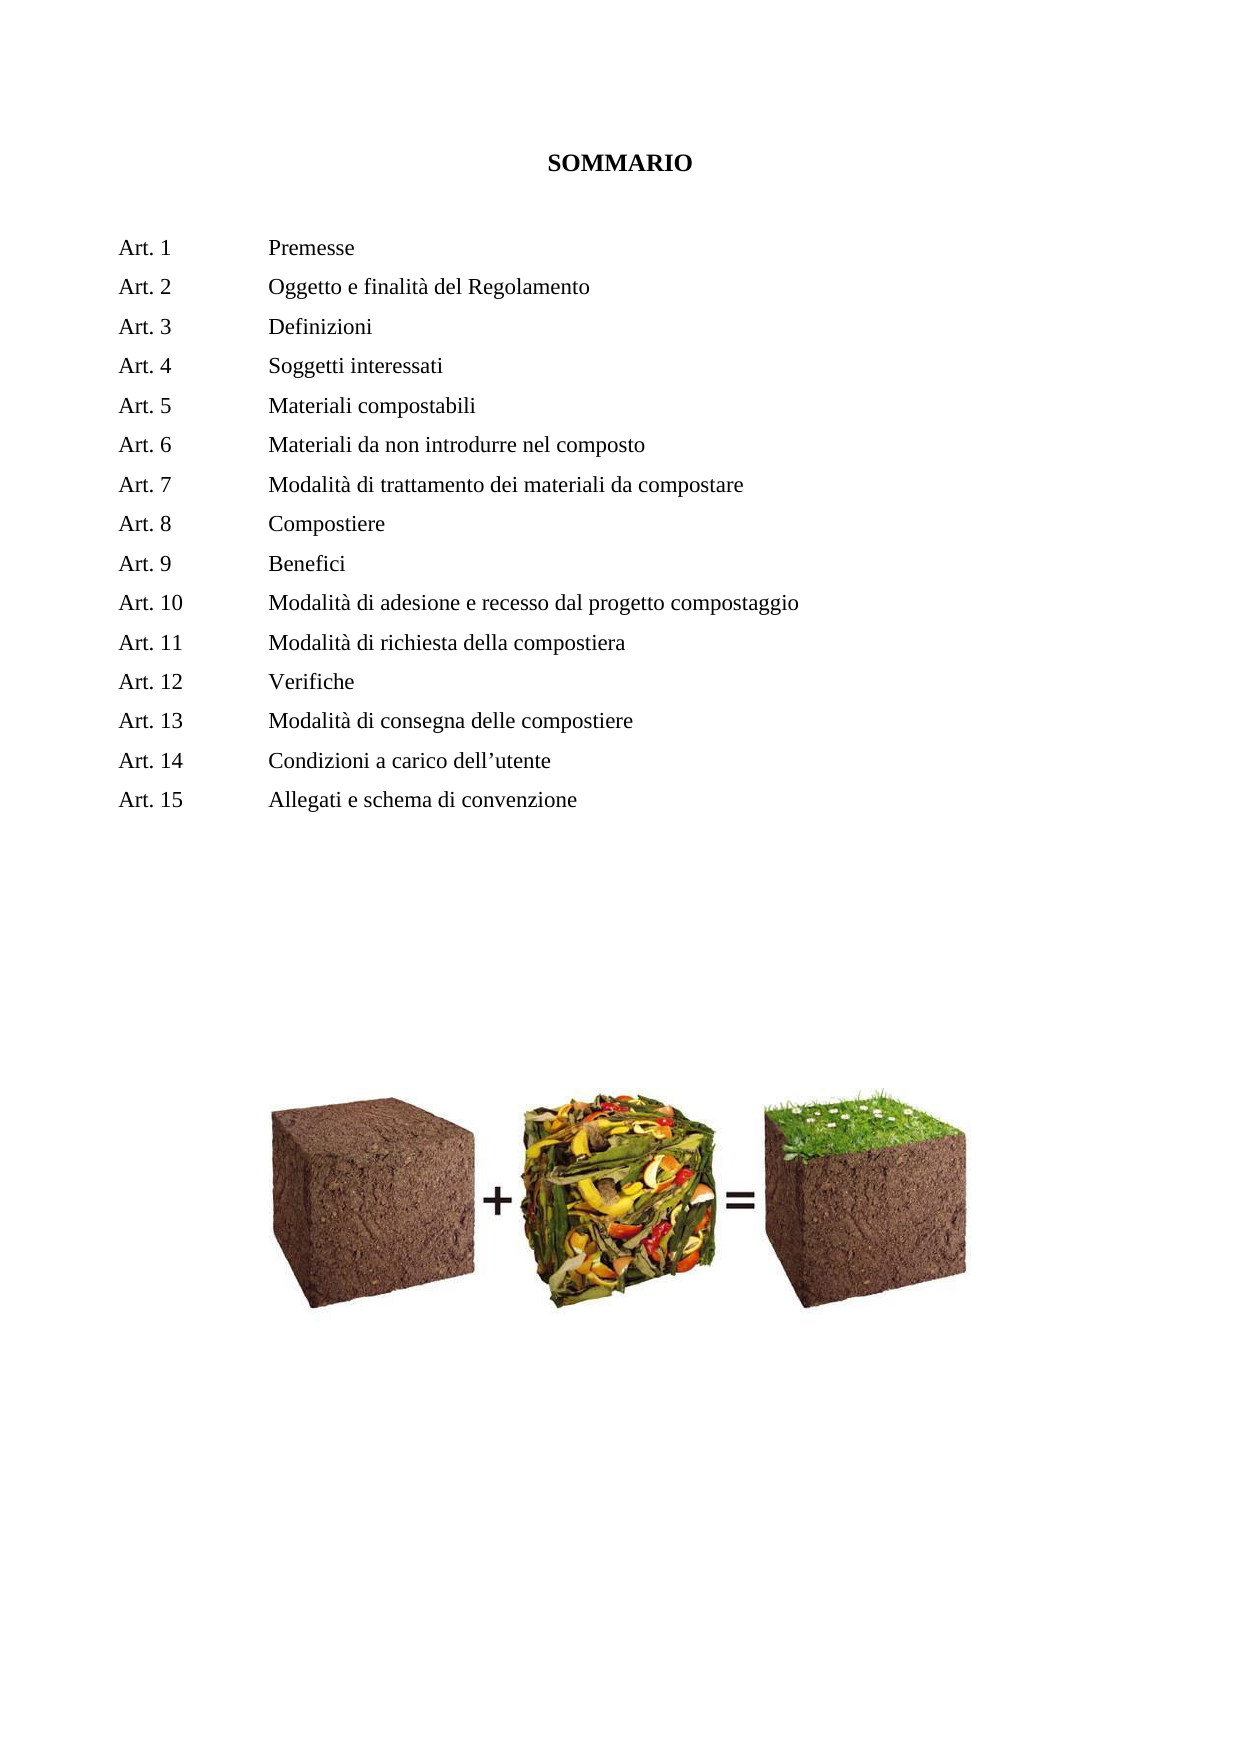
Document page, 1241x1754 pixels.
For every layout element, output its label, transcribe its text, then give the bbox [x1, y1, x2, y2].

text Art. 5 Materiali compostabili [118, 392, 1122, 418]
text Art. 13 Modalità di consegna delle compostiere [118, 708, 1122, 734]
text Art. 7 Modalità di trattamento dei materiali da compostare [118, 471, 1122, 497]
text Art. 2 Oggetto e finalità del Regolamento [118, 273, 1122, 300]
text Art. 4 Soggetti interessati [118, 352, 1122, 379]
text SOMMARIO [118, 148, 1122, 176]
text Art. 9 Benefici [118, 550, 1122, 576]
text Art. 3 Definizioni [118, 313, 1122, 339]
text Art. 8 Compostiere [118, 510, 1122, 537]
text Art. 11 Modalità di richiesta della compostiera [118, 629, 1122, 655]
text Art. 10 Modalità di adesione e recesso dal progetto compostaggio [118, 589, 1122, 616]
text Art. 12 Verifiche [118, 668, 1122, 694]
picture [268, 1010, 972, 1332]
text Art. 6 Materiali da non introdurre nel composto [118, 431, 1122, 458]
text Art. 1 Premesse [118, 234, 1122, 260]
text Art. 14 Condizioni a carico dell’utente [118, 747, 1122, 773]
text Art. 15 Allegati e schema di convenzione [118, 787, 1122, 813]
